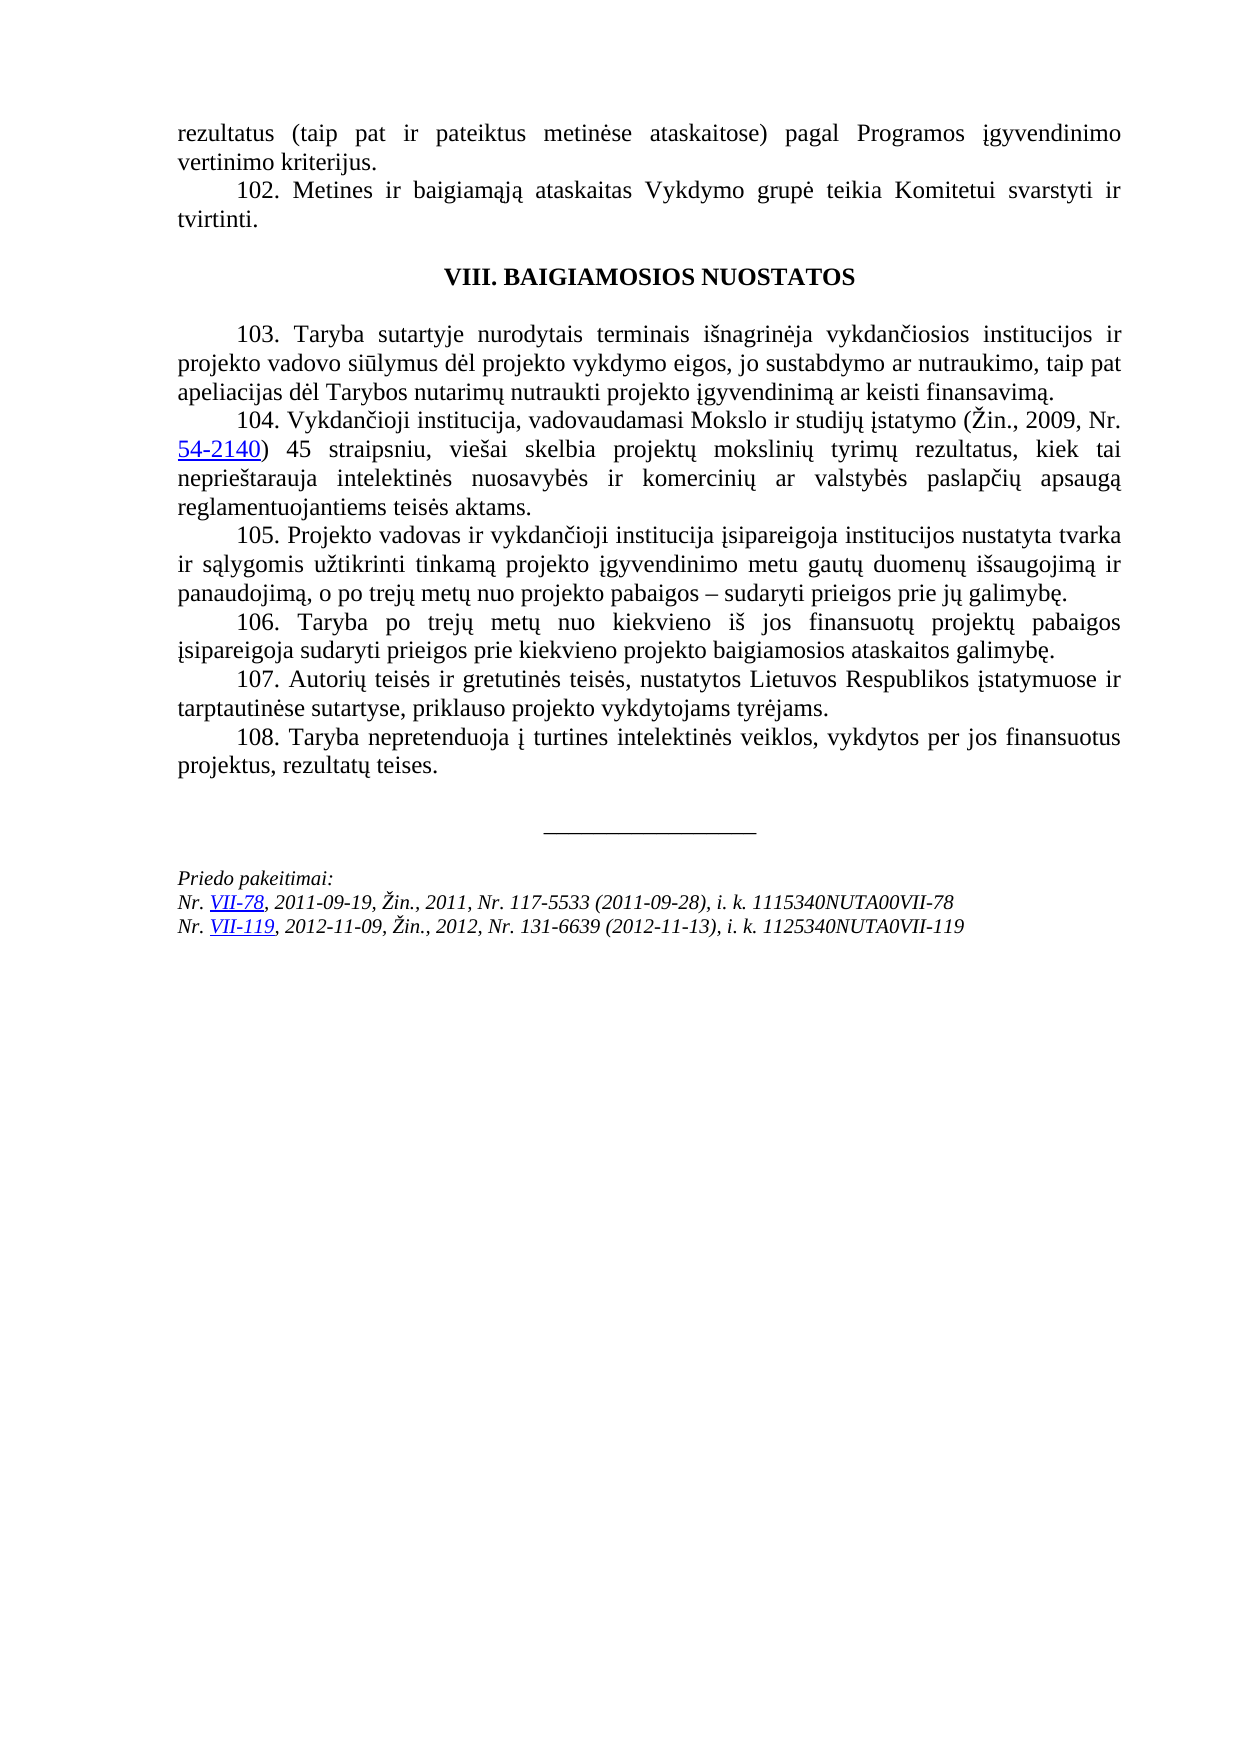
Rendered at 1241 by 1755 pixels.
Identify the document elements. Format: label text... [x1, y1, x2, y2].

text _________________ [177, 808, 1122, 837]
text 104. Vykdančioji institucija, vadovaudamasi Mokslo ir studijų įstatymo (Žin., 2009, Nr. 54-2140) 45 straipsniu, viešai skelbia projektų mokslinių tyrimų rezultatus, kiek tai neprieštarauja intelektinės nuosavybės ir komercinių ar valstybės paslapčių apsaugą reglamentuojantiems teisės aktams. [177, 406, 1122, 521]
text 103. Taryba sutartyje nurodytais terminais išnagrinėja vykdančiosios institucijos ir projekto vadovo siūlymus dėl projekto vykdymo eigos, jo sustabdymo ar nutraukimo, taip pat apeliacijas dėl Tarybos nutarimų nutraukti projekto įgyvendinimą ar keisti finansavimą. [177, 319, 1122, 406]
text rezultatus (taip pat ir pateiktus metinėse ataskaitose) pagal Programos įgyvendinimo vertinimo kriterijus. [177, 118, 1122, 176]
text 105. Projekto vadovas ir vykdančioji institucija įsipareigoja institucijos nustatyta tvarka ir sąlygomis užtikrinti tinkamą projekto įgyvendinimo metu gautų duomenų išsaugojimą ir panaudojimą, o po trejų metų nuo projekto pabaigos – sudaryti prieigos prie jų galimybę. [177, 521, 1122, 607]
text 107. Autorių teisės ir gretutinės teisės, nustatytos Lietuvos Respublikos įstatymuose ir tarptautinėse sutartyse, priklauso projekto vykdytojams tyrėjams. [177, 664, 1122, 722]
text Priedo pakeitimai: [177, 866, 1122, 890]
text VIII. BAIGIAMOSIOS NUOSTATOS [177, 262, 1122, 291]
text 106. Taryba po trejų metų nuo kiekvieno iš jos finansuotų projektų pabaigos įsipareigoja sudaryti prieigos prie kiekvieno projekto baigiamosios ataskaitos galimybę. [177, 607, 1122, 664]
text Nr. VII-78, 2011-09-19, Žin., 2011, Nr. 117-5533 (2011-09-28), i. k. 1115340NUTA00VII-78 [177, 890, 1122, 914]
text 102. Metines ir baigiamąją ataskaitas Vykdymo grupė teikia Komitetui svarstyti ir tvirtinti. [177, 176, 1122, 233]
text Nr. VII-119, 2012-11-09, Žin., 2012, Nr. 131-6639 (2012-11-13), i. k. 1125340NUTA0VII-119 [177, 914, 1122, 938]
text 108. Taryba nepretenduoja į turtines intelektinės veiklos, vykdytos per jos finansuotus projektus, rezultatų teises. [177, 722, 1122, 779]
